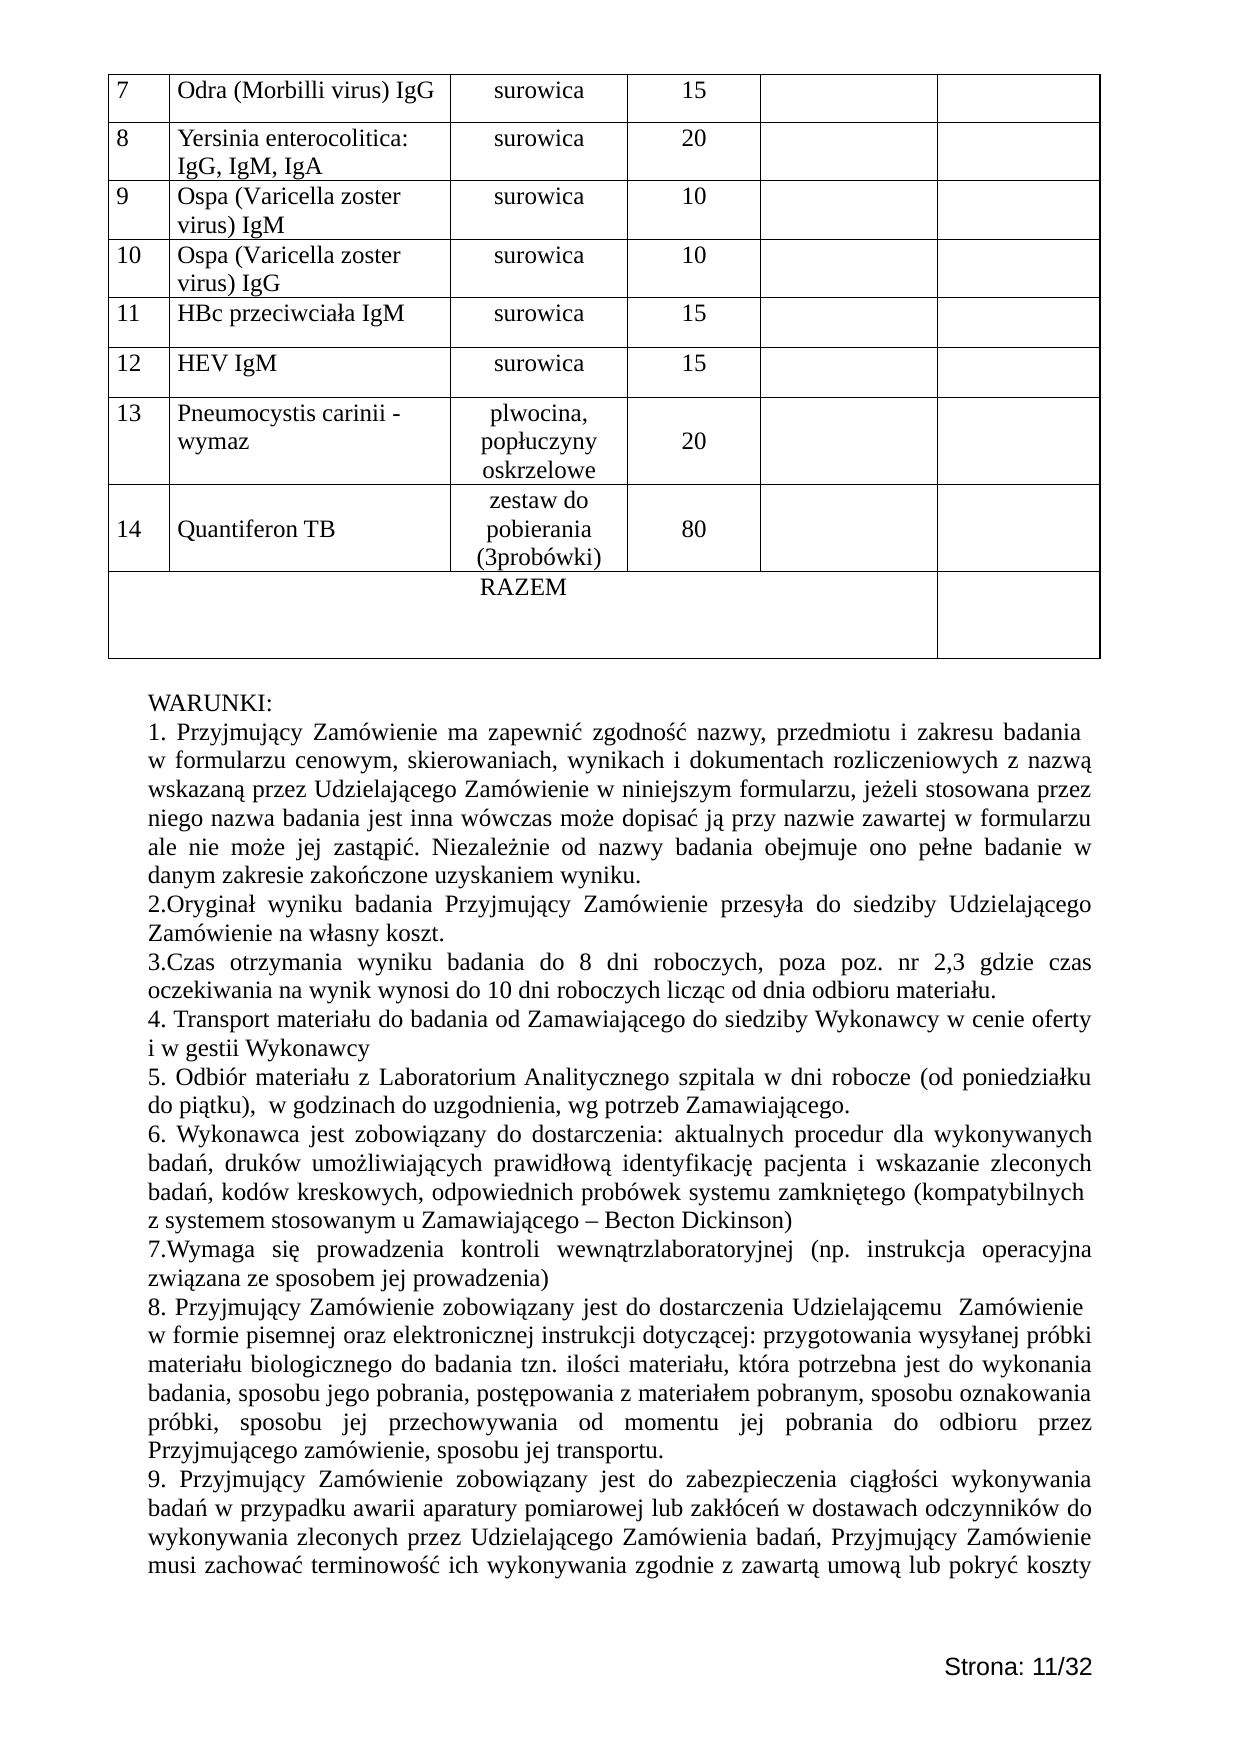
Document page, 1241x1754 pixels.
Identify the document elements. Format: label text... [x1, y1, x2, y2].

table_cell [938, 572, 1099, 658]
table_cell 7 [109, 75, 169, 122]
table_cell plwocina, popłuczyny oskrzelowe [451, 398, 627, 484]
table_cell [938, 298, 1099, 347]
table_cell 14 [109, 485, 169, 571]
table_cell surowica [451, 123, 627, 180]
table_cell zestaw do pobierania (3probówki) [451, 485, 627, 571]
text 9. Przyjmujący Zamówienie zobowiązany jest do zabezpieczenia ciągłości wykonywania badań w przypadku awarii aparatury pomiarowej lub zakłóceń w dostawach odczynników do wykonywania zleconych przez Udzielającego Zamówienia badań, Przyjmujący Zamówienie musi zachować terminowość ich wykonywania zgodnie z zawartą umową lub pokryć koszty [148, 1464, 1092, 1579]
table_cell 12 [109, 348, 169, 397]
table_cell [938, 348, 1099, 397]
table_cell [761, 298, 937, 347]
table_cell Odra (Morbilli virus) IgG [170, 75, 450, 122]
table_cell surowica [451, 240, 627, 297]
table_cell surowica [451, 298, 627, 347]
text 7.Wymaga się prowadzenia kontroli wewnątrzlaboratoryjnej (np. instrukcja operacyjna związana ze sposobem jej prowadzenia) [148, 1234, 1092, 1292]
table_cell [938, 123, 1099, 180]
table_cell surowica [451, 181, 627, 239]
table_cell 13 [109, 398, 169, 484]
table_cell 20 [628, 123, 760, 180]
text 3.Czas otrzymania wyniku badania do 8 dni roboczych, poza poz. nr 2,3 gdzie czas oczekiwania na wynik wynosi do 10 dni roboczych licząc od dnia odbioru materiału. [148, 947, 1092, 1004]
text 8. Przyjmujący Zamówienie zobowiązany jest do dostarczenia Udzielającemu Zamówienie w formie pisemnej oraz elektronicznej instrukcji dotyczącej: przygotowania wysyłanej próbki materiału biologicznego do badania tzn. ilości materiału, która potrzebna jest do wykonania badania, sposobu jego pobrania, postępowania z materiałem pobranym, sposobu oznakowania próbki, sposobu jej przechowywania od momentu jej pobrania do odbioru przez Przyjmującego zamówienie, sposobu jej transportu. [148, 1292, 1092, 1464]
table_cell [761, 398, 937, 484]
table_cell 15 [628, 75, 760, 122]
table_cell Ospa (Varicella zoster virus) IgG [170, 240, 450, 297]
table_cell RAZEM [109, 572, 937, 658]
table_cell [938, 240, 1099, 297]
table_cell HEV IgM [170, 348, 450, 397]
text 4. Transport materiału do badania od Zamawiającego do siedziby Wykonawcy w cenie oferty i w gestii Wykonawcy [148, 1004, 1092, 1062]
table_cell Pneumocystis carinii - wymaz [170, 398, 450, 484]
table_cell [938, 75, 1099, 122]
table_cell [761, 75, 937, 122]
table_cell 80 [628, 485, 760, 571]
table_cell 20 [628, 398, 760, 484]
table_cell 10 [628, 181, 760, 239]
text WARUNKI: [148, 688, 1092, 717]
table_cell surowica [451, 348, 627, 397]
table_cell 8 [109, 123, 169, 180]
table_cell Quantiferon TB [170, 485, 450, 571]
table_cell 10 [628, 240, 760, 297]
text 1. Przyjmujący Zamówienie ma zapewnić zgodność nazwy, przedmiotu i zakresu badania w formularzu cenowym, skierowaniach, wynikach i dokumentach rozliczeniowych z nazwą wskazaną przez Udzielającego Zamówienie w niniejszym formularzu, jeżeli stosowana przez niego nazwa badania jest inna wówczas może dopisać ją przy nazwie zawartej w formularzu ale nie może jej zastąpić. Niezależnie od nazwy badania obejmuje ono pełne badanie w danym zakresie zakończone uzyskaniem wyniku. [148, 717, 1092, 889]
table_cell 10 [109, 240, 169, 297]
table_cell 15 [628, 298, 760, 347]
table_cell [761, 123, 937, 180]
table_cell HBc przeciwciała IgM [170, 298, 450, 347]
table_cell Yersinia enterocolitica: IgG, IgM, IgA [170, 123, 450, 180]
text 6. Wykonawca jest zobowiązany do dostarczenia: aktualnych procedur dla wykonywanych badań, druków umożliwiających prawidłową identyfikację pacjenta i wskazanie zleconych badań, kodów kreskowych, odpowiednich probówek systemu zamkniętego (kompatybilnych z systemem stosowanym u Zamawiającego – Becton Dickinson) [148, 1119, 1092, 1234]
table_cell [761, 348, 937, 397]
table_cell 9 [109, 181, 169, 239]
table_cell [938, 485, 1099, 571]
text 5. Odbiór materiału z Laboratorium Analitycznego szpitala w dni robocze (od poniedziałku do piątku), w godzinach do uzgodnienia, wg potrzeb Zamawiającego. [148, 1062, 1092, 1119]
text 2.Oryginał wyniku badania Przyjmujący Zamówienie przesyła do siedziby Udzielającego Zamówienie na własny koszt. [148, 889, 1092, 947]
table_cell [938, 181, 1099, 239]
table_cell [761, 485, 937, 571]
table_cell [761, 181, 937, 239]
table_cell 15 [628, 348, 760, 397]
table_cell [938, 398, 1099, 484]
table_cell [761, 240, 937, 297]
table_cell Ospa (Varicella zoster virus) IgM [170, 181, 450, 239]
table_cell surowica [451, 75, 627, 122]
table_cell 11 [109, 298, 169, 347]
